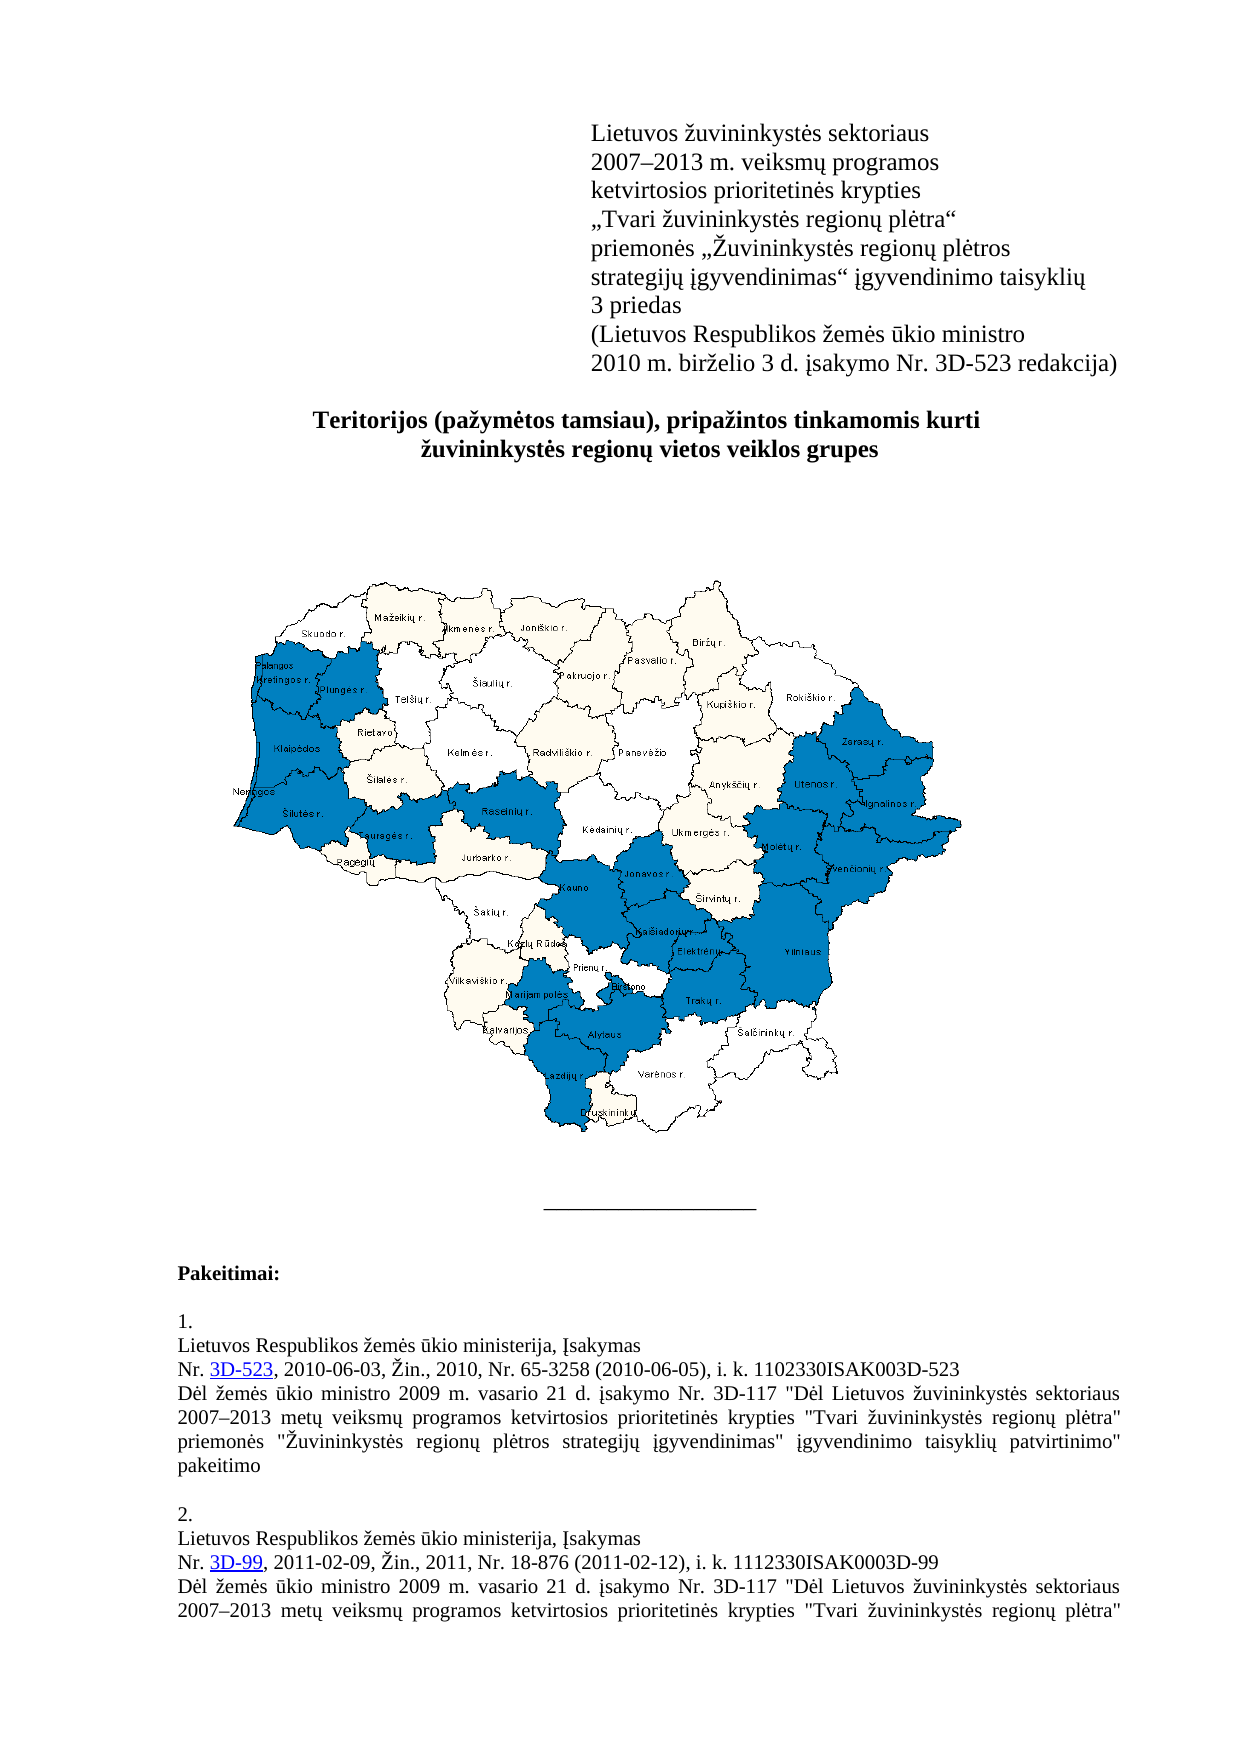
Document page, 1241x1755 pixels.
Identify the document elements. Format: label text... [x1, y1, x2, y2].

text Pakeitimai: [177, 1261, 1122, 1285]
text Lietuvos Respublikos žemės ūkio ministerija, Įsakymas [177, 1526, 1122, 1550]
text 2. [177, 1502, 1122, 1526]
text 2007–2013 m. veiksmų programos [591, 147, 1122, 176]
text Nr. 3D-523, 2010-06-03, Žin., 2010, Nr. 65-3258 (2010-06-05), i. k. 1102330ISAK003D-523 [177, 1357, 1122, 1381]
text „Tvari žuvininkystės regionų plėtra“ [591, 204, 1122, 233]
text (Lietuvos Respublikos žemės ūkio ministro [591, 319, 1122, 348]
text Lietuvos Respublikos žemės ūkio ministerija, Įsakymas [177, 1333, 1122, 1357]
text Lietuvos žuvininkystės sektoriaus [591, 118, 1122, 147]
text Dėl žemės ūkio ministro 2009 m. vasario 21 d. įsakymo Nr. 3D-117 "Dėl Lietuvos žuvininkystės sektoriaus 2007–2013 metų veiksmų programos ketvirtosios prioritetinės krypties "Tvari žuvininkystės regionų plėtra" priemonės "Žuvininkystės regionų plėtros strategijų įgyvendinimas" įgyvendinimo taisyklių patvirtinimo" pakeitimo [177, 1381, 1122, 1477]
text žuvininkystės regionų vietos veiklos grupes [177, 434, 1122, 463]
text 1. [177, 1309, 1122, 1333]
text priemonės „Žuvininkystės regionų plėtros [591, 233, 1122, 262]
text Dėl žemės ūkio ministro 2009 m. vasario 21 d. įsakymo Nr. 3D-117 "Dėl Lietuvos žuvininkystės sektoriaus 2007–2013 metų veiksmų programos ketvirtosios prioritetinės krypties "Tvari žuvininkystės regionų plėtra" [177, 1574, 1122, 1622]
text Nr. 3D-99, 2011-02-09, Žin., 2011, Nr. 18-876 (2011-02-12), i. k. 1112330ISAK0003D-99 [177, 1550, 1122, 1574]
text 3 priedas [591, 291, 1122, 319]
text 2010 m. birželio 3 d. įsakymo Nr. 3D-523 redakcija) [591, 348, 1122, 377]
text Teritorijos (pažymėtos tamsiau), pripažintos tinkamomis kurti [177, 406, 1122, 434]
text _________________ [177, 1184, 1122, 1213]
text ketvirtosios prioritetinės krypties [591, 176, 1122, 204]
text strategijų įgyvendinimas“ įgyvendinimo taisyklių [591, 262, 1122, 291]
